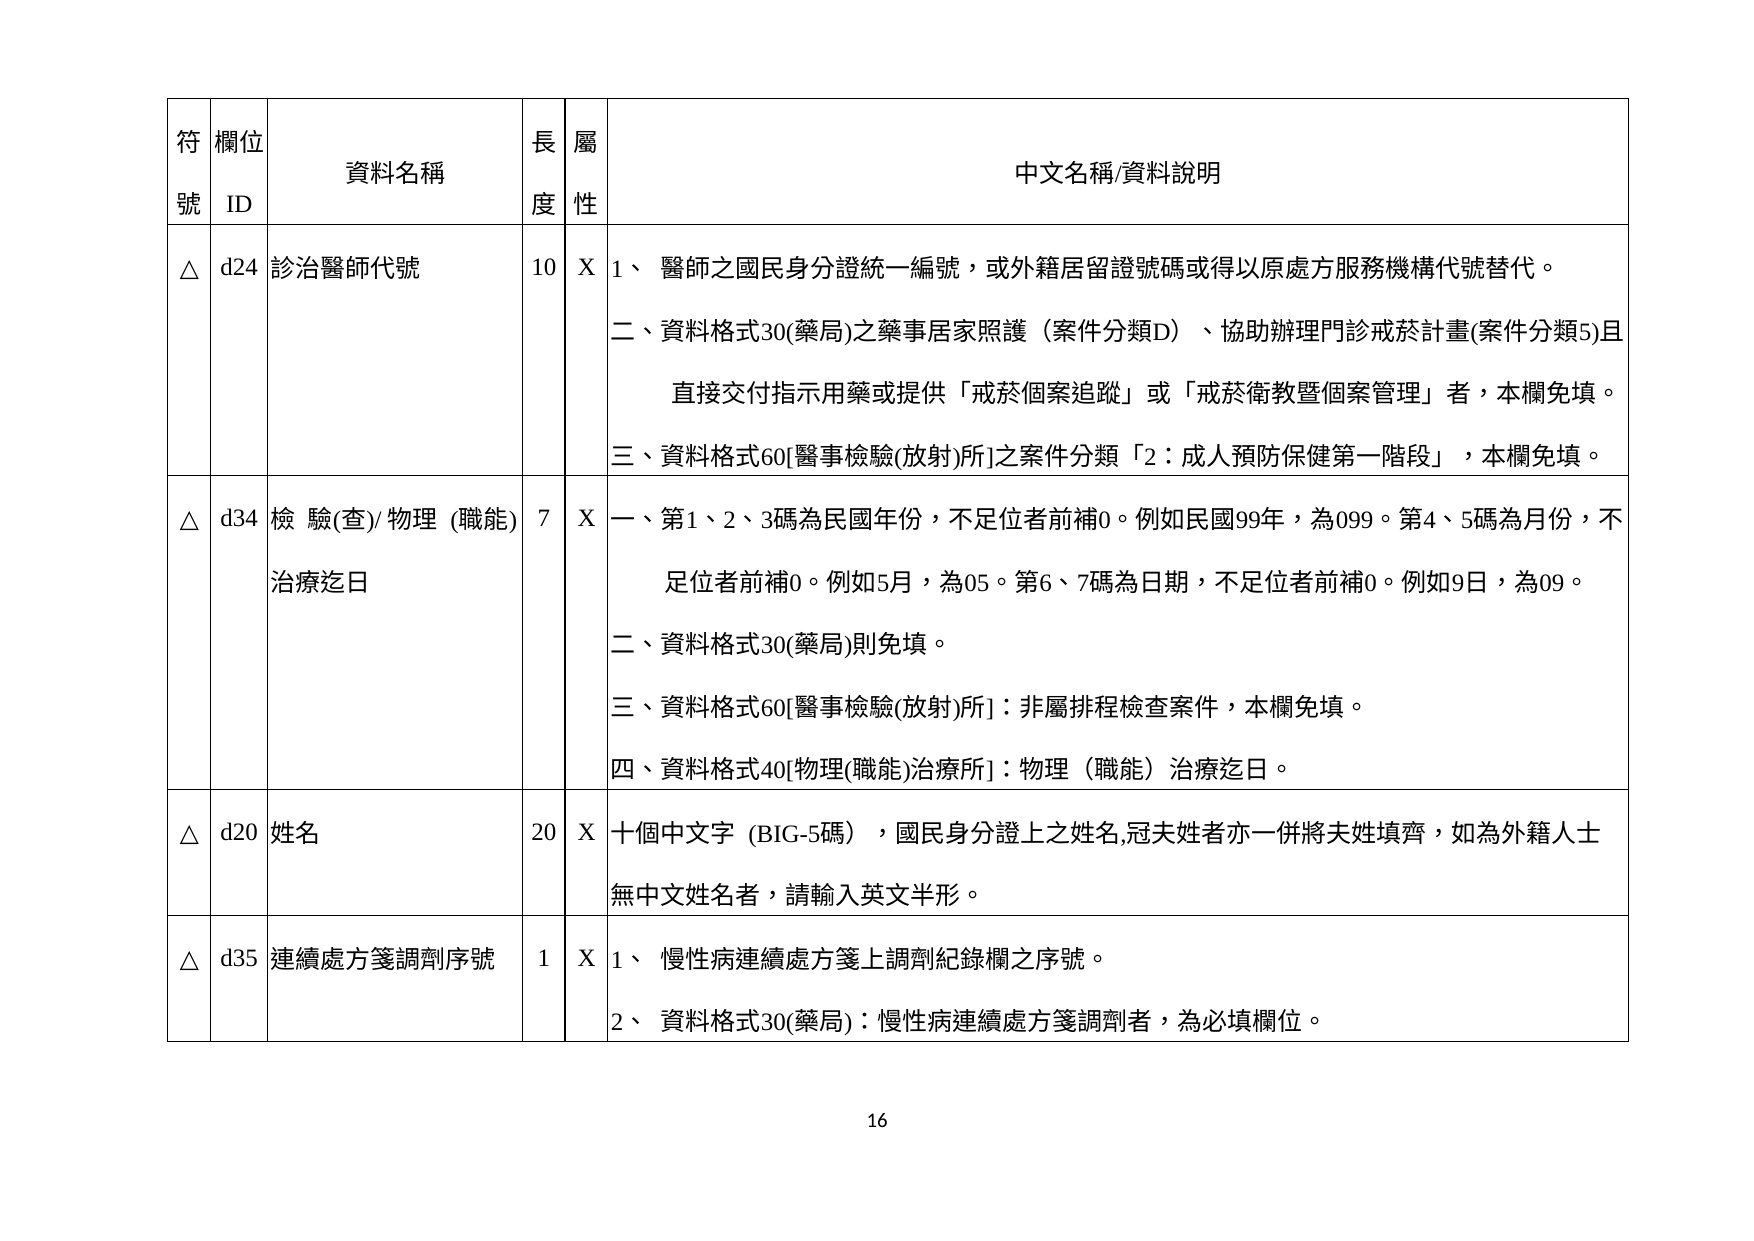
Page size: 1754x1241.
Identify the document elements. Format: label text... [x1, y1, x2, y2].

table_cell X [566, 916, 607, 1041]
table_cell X [566, 790, 607, 914]
table_cell d24 [211, 225, 267, 475]
table_cell d20 [211, 790, 267, 914]
table_cell 十個中文字 (BIG-5碼），國民身分證上之姓名,冠夫姓者亦一併將夫姓填齊，如為外籍人士無中文姓名者，請輸入英文半形。 [608, 790, 1628, 914]
table_cell 慢性病連續處方箋上調劑紀錄欄之序號。 資料格式30(藥局)：慢性病連續處方箋調劑者，為必填欄位。 [608, 916, 1628, 1041]
table_header 中文名稱/資料說明 [608, 99, 1628, 224]
table_cell 醫師之國民身分證統一編號，或外籍居留證號碼或得以原處方服務機構代號替代。 二、資料格式30(藥局)之藥事居家照護（案件分類D）、協助辦理門診戒菸計畫(案件分類5)且直接交付指示用藥或提供「戒菸個案追蹤」或「戒菸衛教暨個案管理」者，本欄免填。 三、資料格式60[醫事檢驗(放射)所]之案件分類「2：成人預防保健第一階段」，本欄免填。 [608, 225, 1628, 475]
table_cell 10 [523, 225, 564, 475]
table_cell 連續處方箋調劑序號 [268, 916, 522, 1041]
table_cell 1 [523, 916, 564, 1041]
table_header 資料名稱 [268, 99, 522, 224]
table_cell 一、第1、2、3碼為民國年份，不足位者前補0。例如民國99年，為099。第4、5碼為月份，不足位者前補0。例如5月，為05。第6、7碼為日期，不足位者前補0。例如9日，為09。 二、資料格式30(藥局)則免填。 三、資料格式60[醫事檢驗(放射)所]：非屬排程檢查案件，本欄免填。 四、資料格式40[物理(職能)治療所]：物理（職能）治療迄日。 [608, 476, 1628, 788]
table_cell △ [168, 225, 210, 475]
table_cell 檢 驗(查)/ 物理 (職能)治療迄日 [268, 476, 522, 788]
table_cell d34 [211, 476, 267, 788]
table_cell 20 [523, 790, 564, 914]
table_cell d35 [211, 916, 267, 1041]
table_cell X [566, 476, 607, 788]
table_cell △ [168, 790, 210, 914]
table_header 長度 [523, 99, 564, 224]
table_cell 姓名 [268, 790, 522, 914]
table_header 符號 [168, 99, 210, 224]
table_cell △ [168, 476, 210, 788]
table_cell 診治醫師代號 [268, 225, 522, 475]
table_cell 7 [523, 476, 564, 788]
table_cell △ [168, 916, 210, 1041]
table_cell X [566, 225, 607, 475]
table_header 屬性 [566, 99, 607, 224]
table_header 欄位 ID [211, 99, 267, 224]
